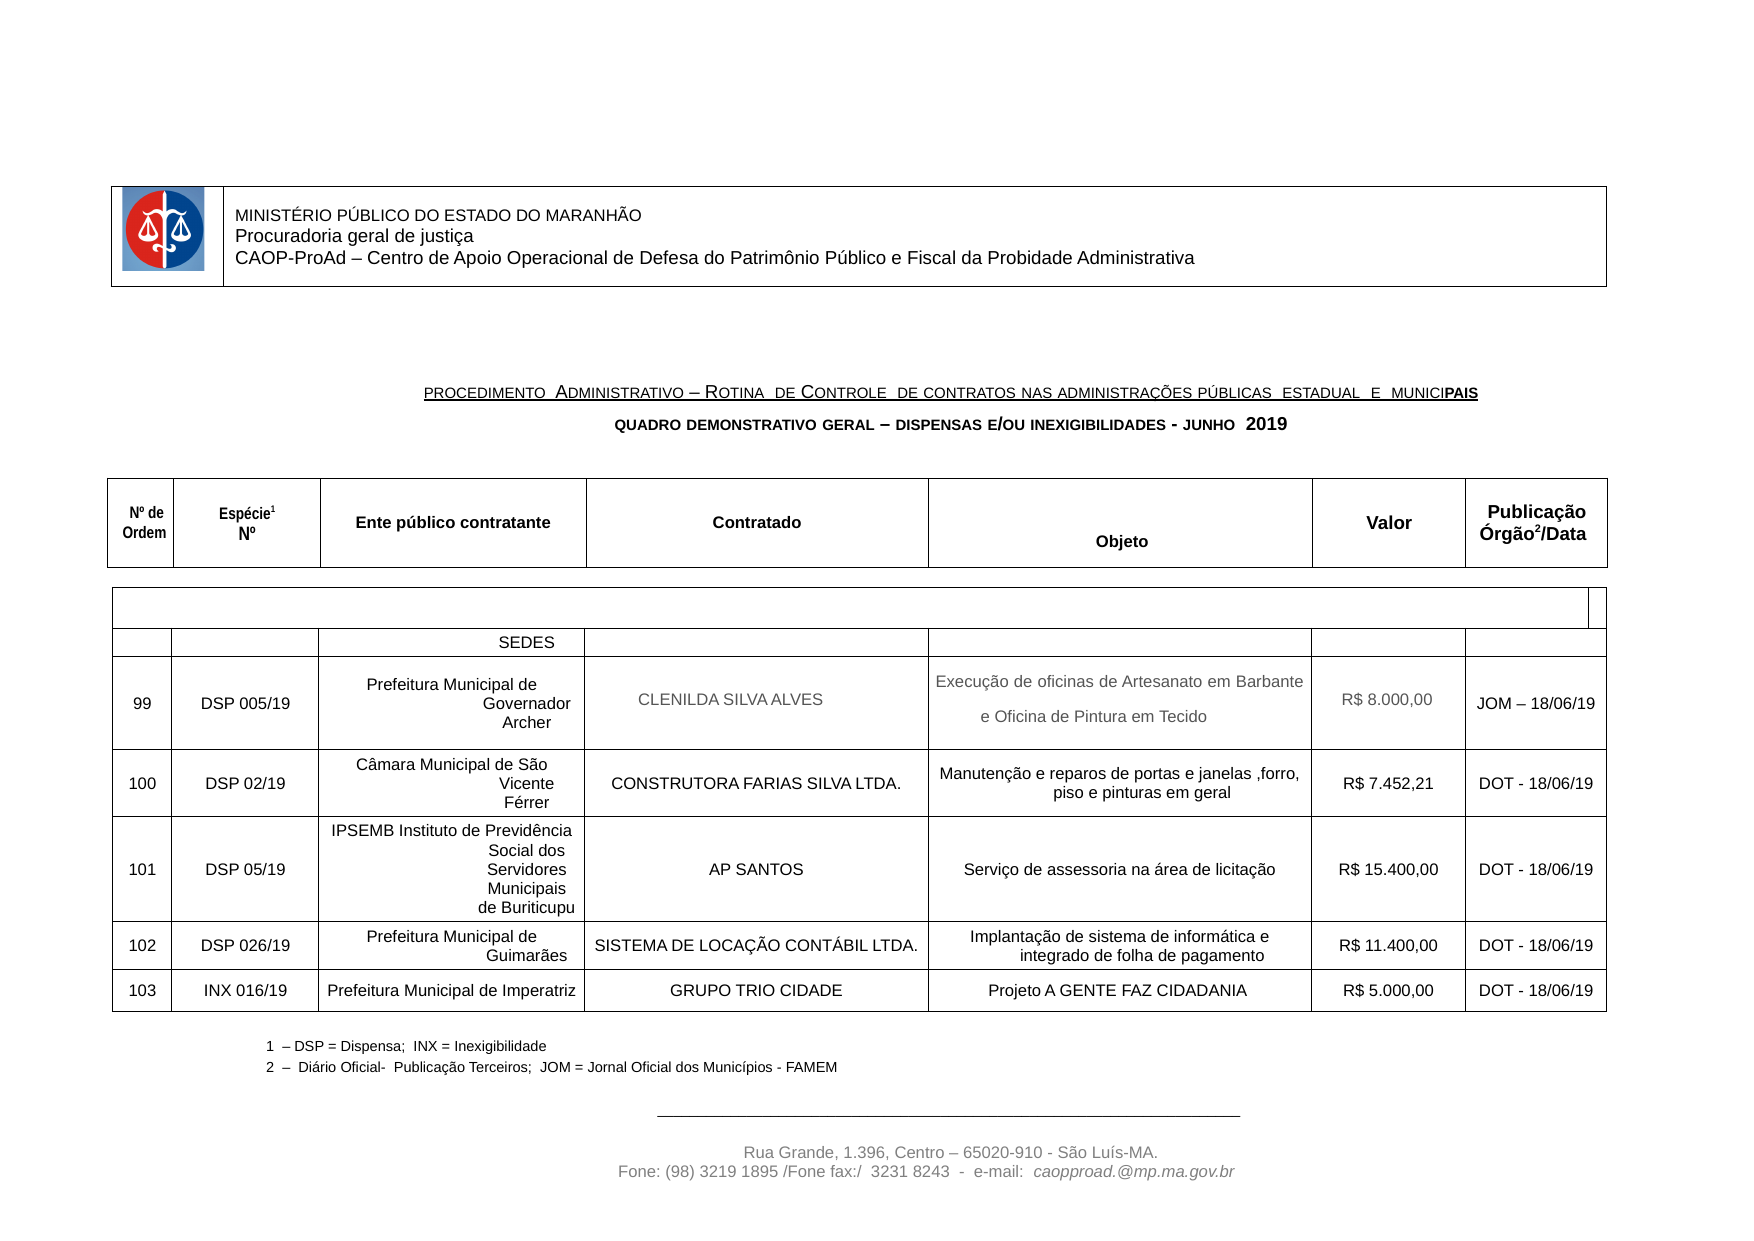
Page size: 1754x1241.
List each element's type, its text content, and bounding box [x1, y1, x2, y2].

table_cell Prefeitura Municipal de Governador Archer [319, 657, 584, 749]
table_cell [1466, 629, 1606, 656]
table_cell Projeto A GENTE FAZ CIDADANIA [929, 970, 1311, 1011]
table_cell DOT - 18/06/19 [1466, 750, 1606, 816]
table_cell R$ 15.400,00 [1312, 817, 1465, 921]
table_cell R$ 5.000,00 [1312, 970, 1465, 1011]
table_cell R$ 11.400,00 [1312, 922, 1465, 969]
table_cell DSP 02/19 [172, 750, 318, 816]
table_cell [585, 629, 928, 656]
table_header [113, 588, 1588, 627]
table_cell 100 [113, 750, 171, 816]
table_cell JOM – 18/06/19 [1466, 657, 1606, 749]
table_cell R$ 7.452,21 [1312, 750, 1465, 816]
table_cell [929, 629, 1311, 656]
table_cell CONSTRUTORA FARIAS SILVA LTDA. [585, 750, 928, 816]
table_cell DOT - 18/06/19 [1466, 922, 1606, 969]
table_cell 103 [113, 970, 171, 1011]
table_cell Prefeitura Municipal de Guimarães [319, 922, 584, 969]
table_cell IPSEMB Instituto de Previdência Social dos Servidores Municipais de Buriticupu [319, 817, 584, 921]
table_cell 99 [113, 657, 171, 749]
table_cell DSP 026/19 [172, 922, 318, 969]
table_cell Manutenção e reparos de portas e janelas ,forro, piso e pinturas em geral [929, 750, 1311, 816]
table_cell Serviço de assessoria na área de licitação [929, 817, 1311, 921]
table_cell Prefeitura Municipal de Imperatriz [319, 970, 584, 1011]
table_cell [113, 629, 171, 656]
table_cell R$ 8.000,00 [1312, 657, 1465, 749]
table_cell [1312, 629, 1465, 656]
table_cell Execução de oficinas de Artesanato em Barbante e Oficina de Pintura em Tecido [929, 657, 1311, 749]
table_cell DOT - 18/06/19 [1466, 817, 1606, 921]
table_cell DOT - 18/06/19 [1466, 970, 1606, 1011]
table_cell - SEDES [319, 629, 584, 656]
table_cell SISTEMA DE LOCAÇÃO CONTÁBIL LTDA. [585, 922, 928, 969]
picture [122, 187, 205, 271]
table_cell INX 016/19 [172, 970, 318, 1011]
table_cell Câmara Municipal de São Vicente Férrer [319, 750, 584, 816]
table_cell AP SANTOS [585, 817, 928, 921]
table_cell DSP 05/19 [172, 817, 318, 921]
table_header [1589, 588, 1606, 627]
table_cell [172, 629, 318, 656]
table_cell DSP 005/19 [172, 657, 318, 749]
table_cell CLENILDA SILVA ALVES [585, 657, 928, 749]
table_cell 102 [113, 922, 171, 969]
table_cell 101 [113, 817, 171, 921]
table_cell Implantação de sistema de informática e integrado de folha de pagamento [929, 922, 1311, 969]
table_cell GRUPO TRIO CIDADE [585, 970, 928, 1011]
